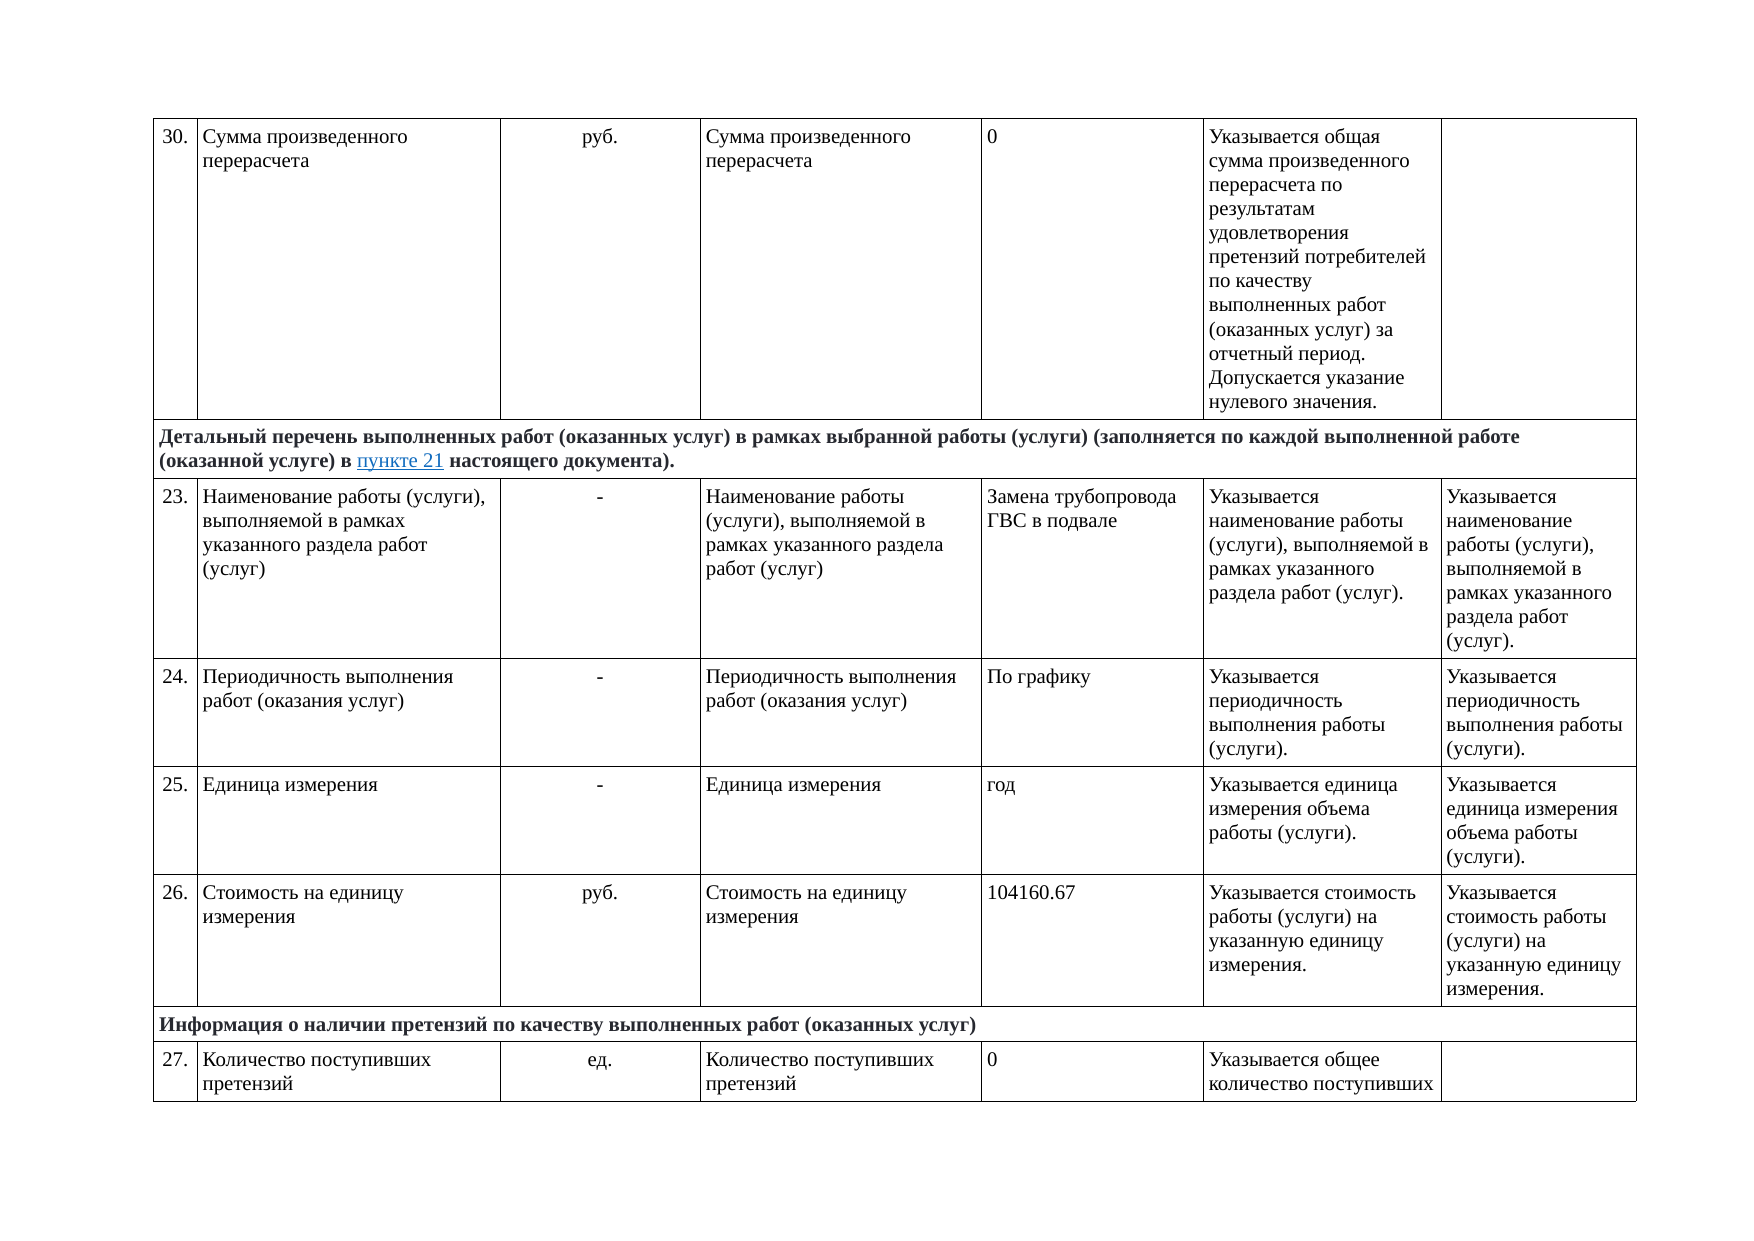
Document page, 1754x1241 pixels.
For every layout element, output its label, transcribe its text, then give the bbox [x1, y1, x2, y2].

table_cell Единица измерения [198, 767, 500, 874]
table_cell Стоимость на единицу измерения [198, 875, 500, 1006]
table_cell Информация о наличии претензий по качеству выполненных работ (оказанных услуг) [154, 1007, 1636, 1041]
table_cell руб. [501, 875, 700, 1006]
table_cell Указывается общая сумма произведенного перерасчета по результатам удовлетворения претензий потребителей по качеству выполненных работ (оказанных услуг) за отчетный период. Допускается указание нулевого значения. [1204, 119, 1441, 418]
table_cell 104160,67 [982, 875, 1203, 1006]
table_cell 27. [154, 1042, 197, 1101]
table_cell ед. [501, 1042, 700, 1101]
table_cell Указывается единица измерения объема работы (услуги). [1442, 767, 1636, 874]
table_cell Указывается периодичность выполнения работы (услуги). [1442, 659, 1636, 766]
table_cell Количество поступивших претензий [198, 1042, 500, 1101]
table_cell По графику [982, 659, 1203, 766]
table_cell год [982, 767, 1203, 874]
table_cell Указывается стоимость работы (услуги) на указанную единицу измерения. [1442, 875, 1636, 1006]
table_cell - [501, 767, 700, 874]
table_cell 30. [154, 119, 197, 418]
table_cell Сумма произведенного перерасчета [198, 119, 500, 418]
table_cell Периодичность выполнения работ (оказания услуг) [198, 659, 500, 766]
table_cell Указывается единица измерения объема работы (услуги). [1204, 767, 1441, 874]
table_cell Наименование работы (услуги), выполняемой в рамках указанного раздела работ (услуг) [701, 479, 981, 658]
table_cell 23. [154, 479, 197, 658]
table_cell 24. [154, 659, 197, 766]
table_cell Единица измерения [701, 767, 981, 874]
table_cell 25. [154, 767, 197, 874]
table_cell Указывается периодичность выполнения работы (услуги). [1204, 659, 1441, 766]
table_cell Указывается наименование работы (услуги), выполняемой в рамках указанного раздела работ (услуг). [1442, 479, 1636, 658]
table_cell Сумма произведенного перерасчета [701, 119, 981, 418]
table_cell [1442, 119, 1636, 418]
table_cell [1442, 1042, 1636, 1101]
table_cell руб. [501, 119, 700, 418]
table_cell Периодичность выполнения работ (оказания услуг) [701, 659, 981, 766]
table_cell 0 [982, 119, 1203, 418]
table_cell Количество поступивших претензий [701, 1042, 981, 1101]
table_cell Указывается стоимость работы (услуги) на указанную единицу измерения. [1204, 875, 1441, 1006]
table_cell Наименование работы (услуги), выполняемой в рамках указанного раздела работ (услуг) [198, 479, 500, 658]
table_cell Стоимость на единицу измерения [701, 875, 981, 1006]
table_cell - [501, 479, 700, 658]
table_cell 26. [154, 875, 197, 1006]
table_cell Замена трубопровода ГВС в подвале [982, 479, 1203, 658]
table_cell - [501, 659, 700, 766]
table_cell 0 [982, 1042, 1203, 1101]
table_cell Указывается наименование работы (услуги), выполняемой в рамках указанного раздела работ (услуг). [1204, 479, 1441, 658]
table_cell Указывается общее количество поступивших [1204, 1042, 1441, 1101]
table_cell Детальный перечень выполненных работ (оказанных услуг) в рамках выбранной работы (услуги) (заполняется по каждой выполненной работе (оказанной услуге) в пункте 21 настоящего документа). [154, 420, 1636, 478]
